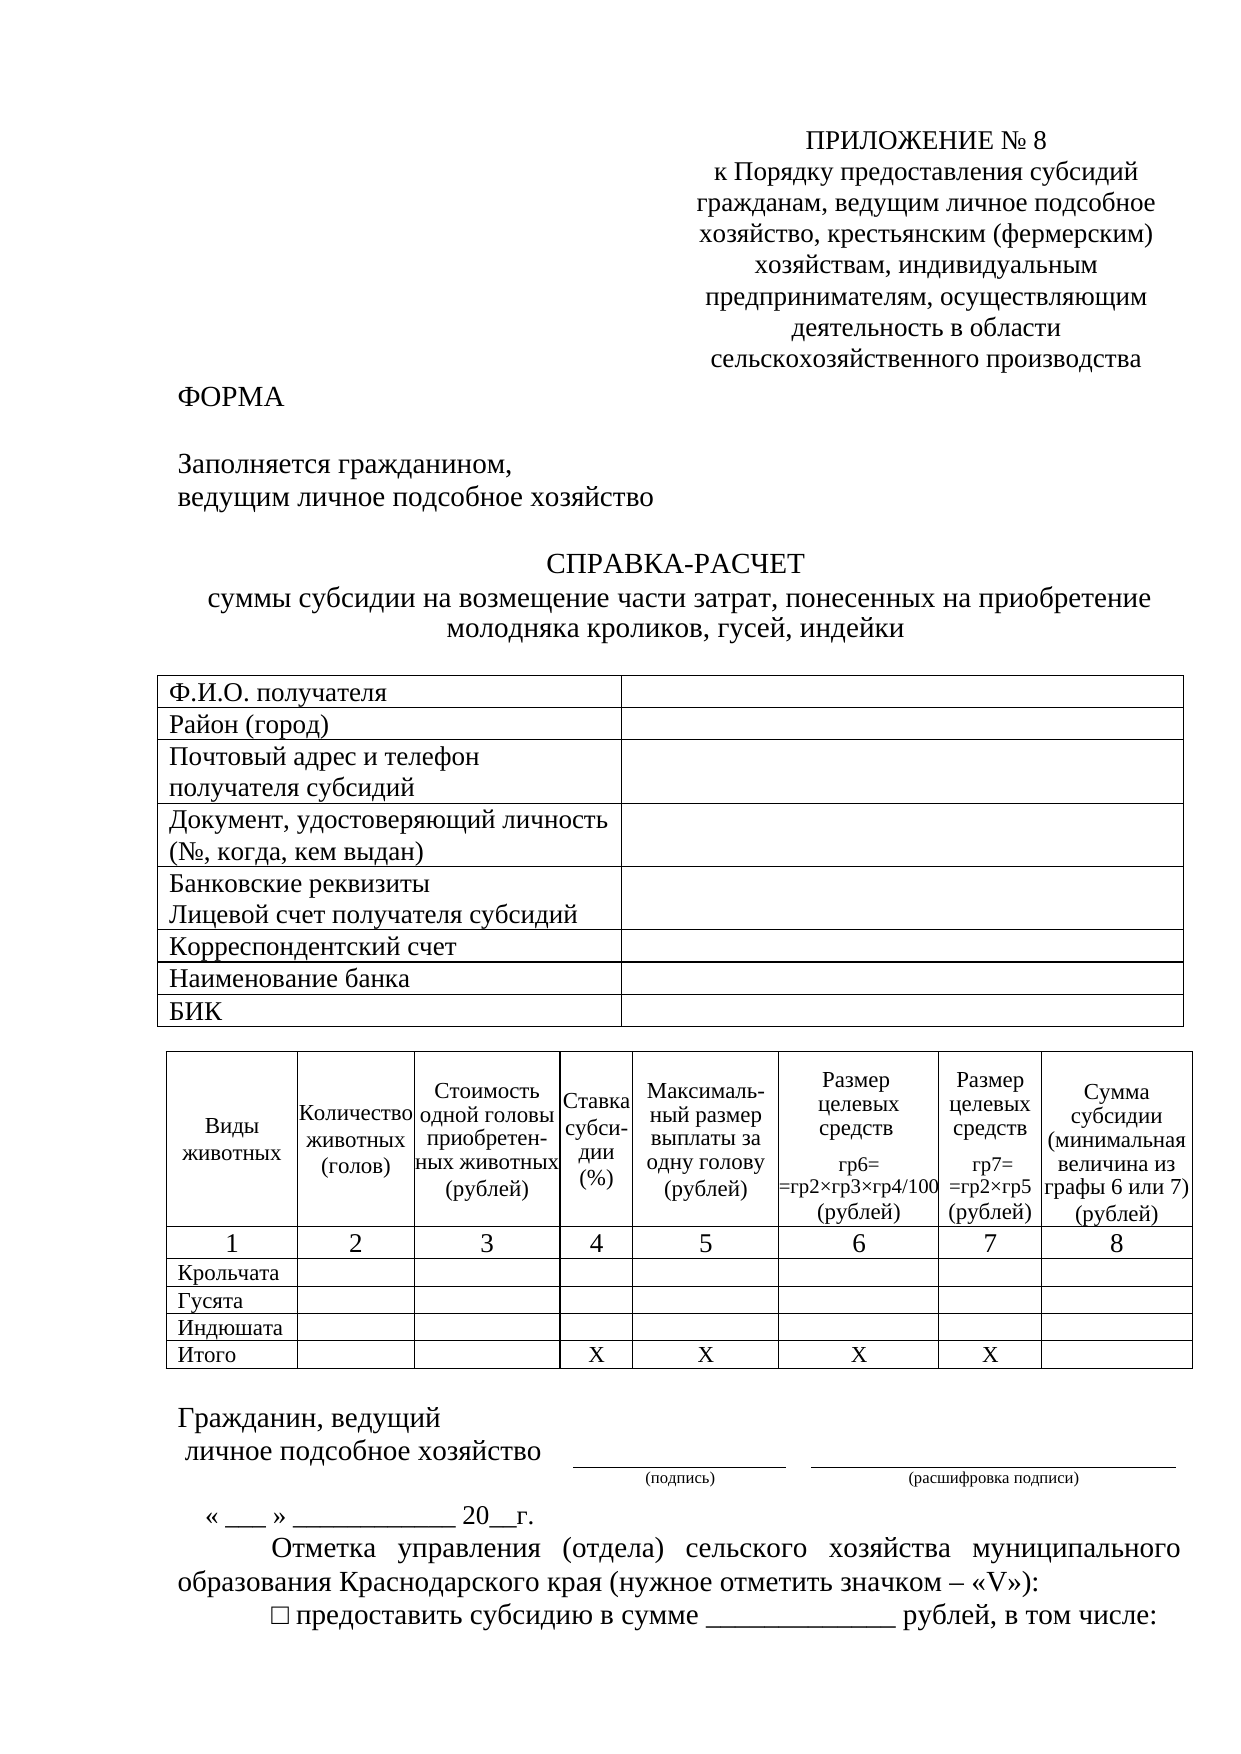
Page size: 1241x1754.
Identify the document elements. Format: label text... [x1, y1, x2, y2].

text СПРАВКА-РАСЧЕТ [177, 546, 1181, 580]
table_cell [415, 1341, 559, 1368]
table_header Количество животных (голов) [298, 1052, 414, 1226]
table_cell Х [561, 1341, 632, 1368]
table_cell [561, 1287, 632, 1313]
table_cell [298, 1314, 414, 1340]
table_cell [786, 1467, 811, 1530]
text Отметка управления (отдела) сельского хозяйства муниципального образования Краснодарского края (нужное отметить значком – «V»): [177, 1530, 1181, 1597]
table_header Размер целевых средств гр7= =гр2×гр5 (рублей) [939, 1052, 1041, 1226]
table_cell [415, 1259, 559, 1286]
text суммы субсидии на возмещение части затрат, понесенных на приобретение молодняка кроликов, гусей, индейки [177, 580, 1181, 644]
table_cell [1042, 1314, 1192, 1340]
table_cell [415, 1314, 559, 1340]
table_cell Итого [167, 1341, 297, 1368]
table_header [622, 676, 1183, 707]
table_cell [779, 1259, 938, 1286]
table_cell Банковские реквизиты Лицевой счет получателя субсидий [158, 867, 621, 929]
table_header [786, 1400, 811, 1467]
table_header Виды животных [167, 1052, 297, 1226]
table_header Максималь-ный размер выплаты за одну голову (рублей) [633, 1052, 778, 1226]
table_cell [779, 1314, 938, 1340]
table_cell [633, 1314, 778, 1340]
table_cell [1042, 1341, 1192, 1368]
table_cell 2 [298, 1227, 414, 1258]
table_cell 6 [779, 1227, 938, 1258]
table_cell [939, 1259, 1041, 1286]
table_cell 1 [167, 1227, 297, 1258]
table_header [177, 118, 676, 379]
table_cell [622, 963, 1183, 994]
text □ предоставить субсидию в сумме _____________ рублей, в том числе: [177, 1597, 1181, 1631]
table_header Гражданин, ведущий личное подсобное хозяйство [166, 1400, 573, 1467]
text ведущим личное подсобное хозяйство [177, 479, 1181, 513]
table_cell [415, 1287, 559, 1313]
table_cell Х [633, 1341, 778, 1368]
table_cell Гусята [167, 1287, 297, 1313]
table_cell [622, 995, 1183, 1026]
table_cell 8 [1042, 1227, 1192, 1258]
table_cell Документ, удостоверяющий личность (№, когда, кем выдан) [158, 804, 621, 866]
table_cell 4 [561, 1227, 632, 1258]
table_cell 3 [415, 1227, 559, 1258]
table_cell (расшифровка подписи) [811, 1468, 1176, 1530]
table_header [811, 1400, 1176, 1467]
table_cell (подпись) [573, 1468, 786, 1530]
table_cell [779, 1287, 938, 1313]
table_header ПРИЛОЖЕНИЕ № 8 к Порядку предоставления субсидий гражданам, ведущим личное подсобное хозяйство, крестьянским (фермерским) хозяйствам, индивидуальным предпринимателям, осуществляющим деятельность в области сельскохозяйственного производства [676, 118, 1176, 379]
table_cell [633, 1287, 778, 1313]
table_header Ф.И.О. получателя [158, 676, 621, 707]
table_cell Корреспондентский счет [158, 930, 621, 961]
table_cell [298, 1259, 414, 1286]
table_header Стоимость одной головы приобретен-ных животных (рублей) [415, 1052, 559, 1226]
table_cell [939, 1314, 1041, 1340]
table_cell Наименование банка [158, 963, 621, 994]
table_cell 5 [633, 1227, 778, 1258]
table_cell [622, 930, 1183, 961]
table_cell [1042, 1259, 1192, 1286]
table_cell 7 [939, 1227, 1041, 1258]
table_cell [298, 1287, 414, 1313]
table_header Ставка субси-дии (%) [561, 1052, 632, 1226]
table_cell Х [939, 1341, 1041, 1368]
table_cell « ___ » ____________ 20__г. [166, 1467, 573, 1530]
table_cell Х [779, 1341, 938, 1368]
table_cell [622, 867, 1183, 929]
table_cell [561, 1314, 632, 1340]
table_cell [622, 740, 1183, 803]
text Заполняется гражданином, [177, 446, 1181, 479]
table_cell [1042, 1287, 1192, 1313]
table_cell Район (город) [158, 708, 621, 739]
table_cell Индюшата [167, 1314, 297, 1340]
table_header Сумма субсидии (минимальная величина из графы 6 или 7) (рублей) [1042, 1052, 1192, 1226]
table_cell БИК [158, 995, 621, 1026]
text ФОРМА [177, 379, 1181, 412]
table_cell [633, 1259, 778, 1286]
table_cell [622, 804, 1183, 866]
table_cell [622, 708, 1183, 739]
table_cell Крольчата [167, 1259, 297, 1286]
table_cell Почтовый адрес и телефон получателя субсидий [158, 740, 621, 803]
table_cell [939, 1287, 1041, 1313]
table_cell [298, 1341, 414, 1368]
table_cell [561, 1259, 632, 1286]
table_header Размер целевых средств гр6= =гр2×гр3×гр4/100 (рублей) [779, 1052, 938, 1226]
table_header [573, 1400, 786, 1467]
